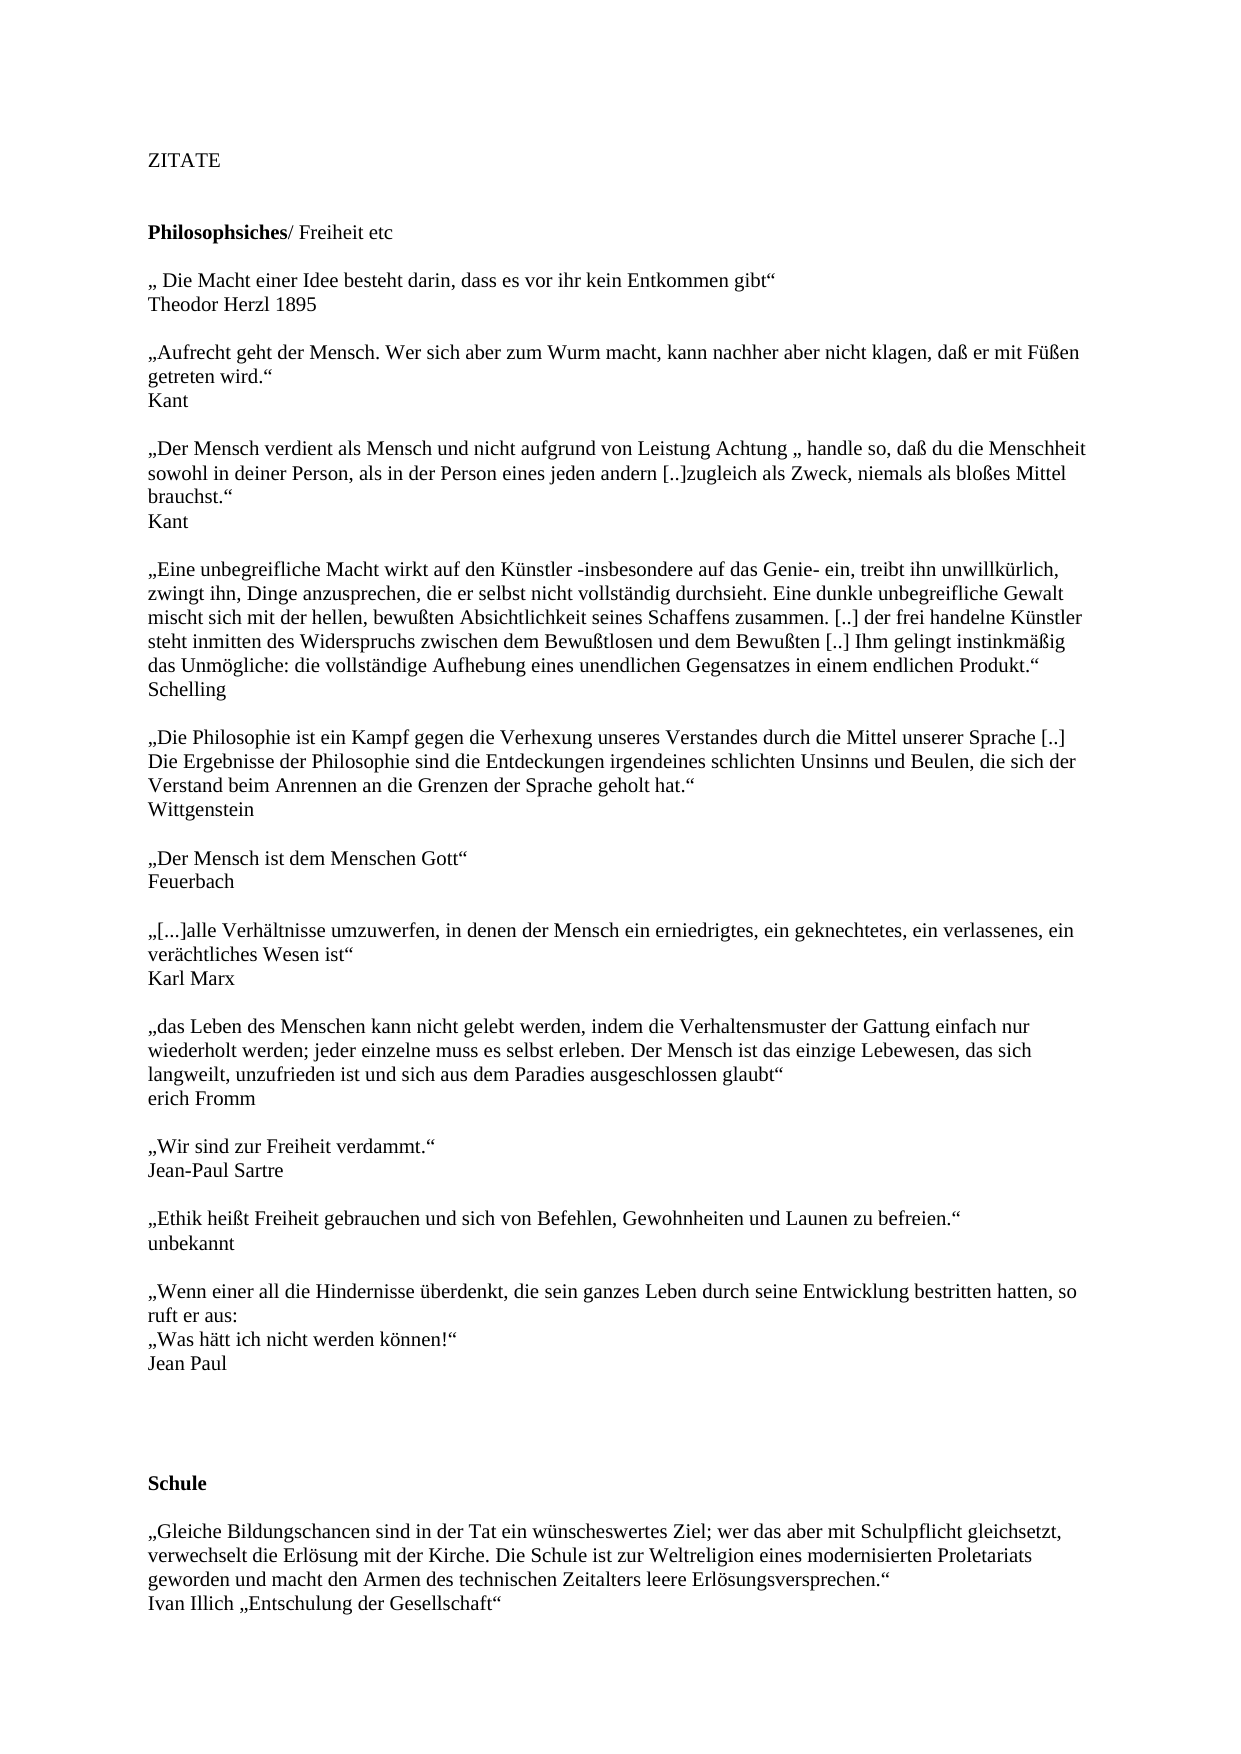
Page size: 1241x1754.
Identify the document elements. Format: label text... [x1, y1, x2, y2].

text Theodor Herzl 1895 [148, 292, 1092, 316]
text „[...]alle Verhältnisse umzuwerfen, in denen der Mensch ein erniedrigtes, ein geknechtetes, ein verlassenes, ein verächtliches Wesen ist“ [148, 918, 1092, 966]
text Feuerbach [148, 869, 1092, 893]
text „Die Philosophie ist ein Kampf gegen die Verhexung unseres Verstandes durch die Mittel unserer Sprache [..] Die Ergebnisse der Philosophie sind die Entdeckungen irgendeines schlichten Unsinns und Beulen, die sich der Verstand beim Anrennen an die Grenzen der Sprache geholt hat.“ [148, 725, 1092, 797]
text „Ethik heißt Freiheit gebrauchen und sich von Befehlen, Gewohnheiten und Launen zu befreien.“ [148, 1206, 1092, 1230]
text „Der Mensch ist dem Menschen Gott“ [148, 845, 1092, 869]
text „Was hätt ich nicht werden können!“ [148, 1327, 1092, 1351]
text „Eine unbegreifliche Macht wirkt auf den Künstler -insbesondere auf das Genie- ein, treibt ihn unwillkürlich, zwingt ihn, Dinge anzusprechen, die er selbst nicht vollständig durchsieht. Eine dunkle unbegreifliche Gewalt mischt sich mit der hellen, bewußten Absichtlichkeit seines Schaffens zusammen. [..] der frei handelne Künstler steht inmitten des Widerspruchs zwischen dem Bewußtlosen und dem Bewußten [..] Ihm gelingt instinkmäßig das Unmögliche: die vollständige Aufhebung eines unendlichen Gegensatzes in einem endlichen Produkt.“ [148, 557, 1092, 677]
text Wittgenstein [148, 797, 1092, 821]
text „Aufrecht geht der Mensch. Wer sich aber zum Wurm macht, kann nachher aber nicht klagen, daß er mit Füßen getreten wird.“ [148, 340, 1092, 388]
text unbekannt [148, 1230, 1092, 1254]
text Kant [148, 508, 1092, 533]
text „das Leben des Menschen kann nicht gelebt werden, indem die Verhaltensmuster der Gattung einfach nur wiederholt werden; jeder einzelne muss es selbst erleben. Der Mensch ist das einzige Lebewesen, das sich langweilt, unzufrieden ist und sich aus dem Paradies ausgeschlossen glaubt“ [148, 1014, 1092, 1086]
text Ivan Illich „Entschulung der Gesellschaft“ [148, 1591, 1092, 1615]
text Karl Marx [148, 966, 1092, 990]
text ZITATE [148, 148, 1092, 172]
text Philosophsiches/ Freiheit etc [148, 220, 1092, 244]
text Jean-Paul Sartre [148, 1158, 1092, 1182]
text „Wenn einer all die Hindernisse überdenkt, die sein ganzes Leben durch seine Entwicklung bestritten hatten, so ruft er aus: [148, 1278, 1092, 1327]
text „Gleiche Bildungschancen sind in der Tat ein wünscheswertes Ziel; wer das aber mit Schulpflicht gleichsetzt, verwechselt die Erlösung mit der Kirche. Die Schule ist zur Weltreligion eines modernisierten Proletariats geworden und macht den Armen des technischen Zeitalters leere Erlösungsversprechen.“ [148, 1519, 1092, 1591]
text erich Fromm [148, 1086, 1092, 1110]
subtitle Schule [148, 1471, 1092, 1495]
text „Wir sind zur Freiheit verdammt.“ [148, 1134, 1092, 1158]
text Jean Paul [148, 1351, 1092, 1375]
text „Der Mensch verdient als Mensch und nicht aufgrund von Leistung Achtung „ handle so, daß du die Menschheit sowohl in deiner Person, als in der Person eines jeden andern [..]zugleich als Zweck, niemals als bloßes Mittel brauchst.“ [148, 436, 1092, 508]
text Schelling [148, 677, 1092, 701]
text Kant [148, 388, 1092, 412]
text „ Die Macht einer Idee besteht darin, dass es vor ihr kein Entkommen gibt“ [148, 268, 1092, 292]
